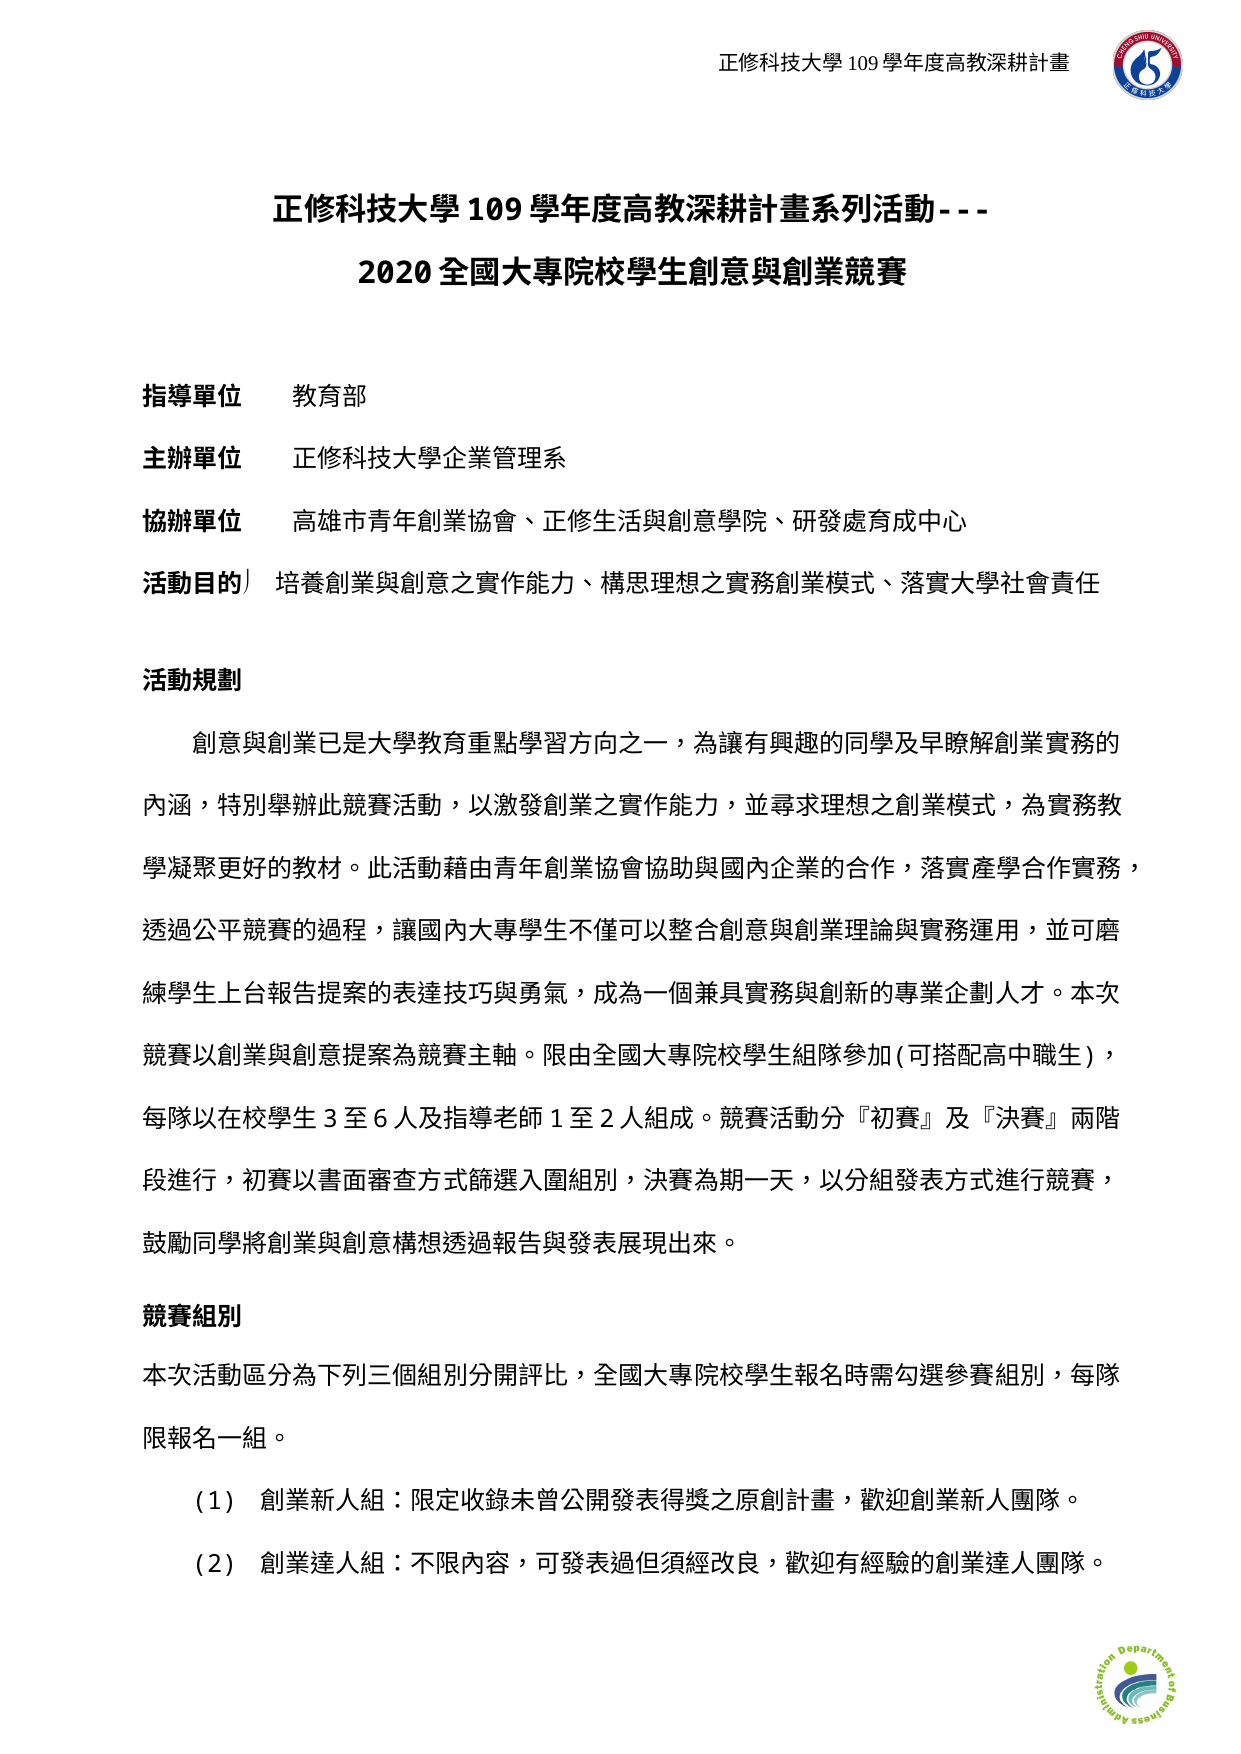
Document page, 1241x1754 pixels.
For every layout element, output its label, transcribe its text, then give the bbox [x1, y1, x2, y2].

text 競賽組別 [142, 1296, 1122, 1332]
text 活動目的 培養創業與創意之實作能力、構思理想之實務創業模式、落實大學社會責任 [142, 540, 1122, 603]
text 本次活動區分為下列三個組別分開評比，全國大專院校學生報名時需勾選參賽組別，每隊限報名一組。 [142, 1332, 1122, 1457]
text 創意與創業已是大學教育重點學習方向之一，為讓有興趣的同學及早瞭解創業實務的內涵，特別舉辦此競賽活動，以激發創業之實作能力，並尋求理想之創業模式，為實務教學凝聚更好的教材。此活動藉由青年創業協會協助與國內企業的合作，落實產學合作實務，透過公平競賽的過程，讓國內大專學生不僅可以整合創意與創業理論與實務運用，並可磨練學生上台報告提案的表達技巧與勇氣，成為一個兼具實務與創新的專業企劃人才。本次競賽以創業與創意提案為競賽主軸。限由全國大專院校學生組隊參加(可搭配高中職生)，每隊以在校學生3至6人及指導老師1至2人組成。競賽活動分『初賽』及『決賽』兩階段進行，初賽以書面審查方式篩選入圍組別，決賽為期一天，以分組發表方式進行競賽，鼓勵同學將創業與創意構想透過報告與發表展現出來。 [142, 699, 1122, 1262]
text 活動規劃 [142, 637, 1122, 699]
text 2020全國大專院校學生創意與創業競賽 [142, 228, 1122, 290]
text 正修科技大學109學年度高教深耕計畫系列活動--- [142, 165, 1122, 228]
list 創業新人組：限定收錄未曾公開發表得獎之原創計畫，歡迎創業新人團隊。 [192, 1457, 1122, 1520]
text 協辦單位 高雄市青年創業協會、正修生活與創意學院、研發處育成中心 [142, 478, 1122, 540]
text 指導單位 教育部 [142, 353, 1122, 415]
text 主辦單位 正修科技大學企業管理系 [142, 415, 1122, 478]
list 創業達人組：不限內容，可發表過但須經改良，歡迎有經驗的創業達人團隊。 [192, 1520, 1122, 1582]
